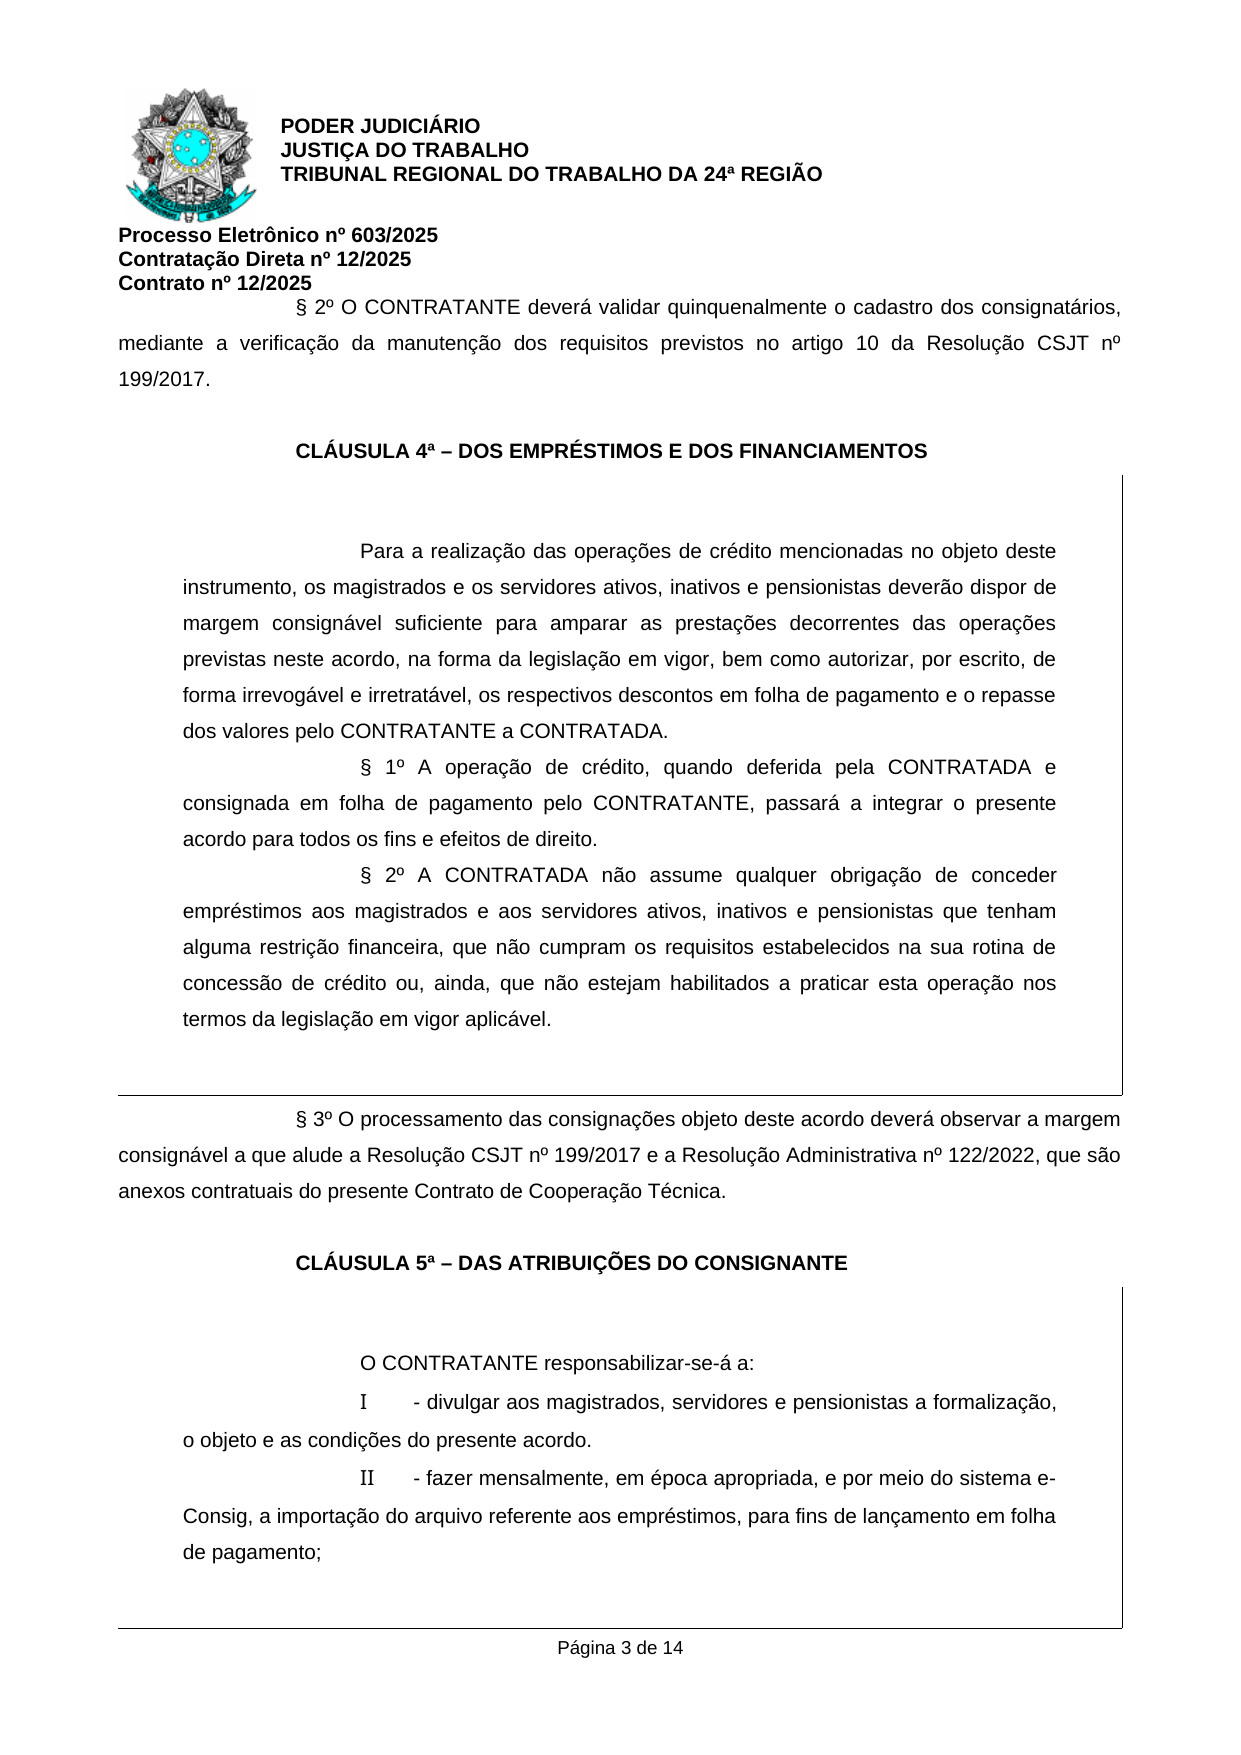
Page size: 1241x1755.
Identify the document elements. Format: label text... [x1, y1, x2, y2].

text CLÁUSULA 4ª – DOS EMPRÉSTIMOS E DOS FINANCIAMENTOS [118, 439, 1122, 463]
text CLÁUSULA 5ª – DAS ATRIBUIÇÕES DO CONSIGNANTE [118, 1251, 1122, 1274]
list - divulgar aos magistrados, servidores e pensionistas a formalização, o objeto e as condições do presente acordo. [118, 1322, 1122, 1399]
text § 3º O processamento das consignações objeto deste acordo deverá observar a margem consignável a que alude a Resolução CSJT nº 199/2017 e a Resolução Administrativa nº 122/2022, que são anexos contratuais do presente Contrato de Cooperação Técnica. [118, 1107, 1122, 1203]
text § 1º A operação de crédito, quando deferida pela CONTRATADA e consignada em folha de pagamento pelo CONTRATANTE, passará a integrar o presente acordo para todos os fins e efeitos de direito. [118, 690, 1122, 798]
text O CONTRATANTE responsabilizar-se-á a: [118, 1287, 1122, 1322]
list - fazer mensalmente, em época apropriada, e por meio do sistema e-Consig, a importação do arquivo referente aos empréstimos, para fins de lançamento em folha de pagamento; [118, 1399, 1122, 1628]
text § 2º A CONTRATADA não assume qualquer obrigação de conceder empréstimos aos magistrados e aos servidores ativos, inativos e pensionistas que tenham alguma restrição financeira, que não cumpram os requisitos estabelecidos na sua rotina de concessão de crédito ou, ainda, que não estejam habilitados a praticar esta operação nos termos da legislação em vigor aplicável. [118, 798, 1122, 1095]
text § 2º O CONTRATANTE deverá validar quinquenalmente o cadastro dos consignatários, mediante a verificação da manutenção dos requisitos previstos no artigo 10 da Resolução CSJT nº 199/2017. [118, 295, 1122, 391]
text Para a realização das operações de crédito mencionadas no objeto deste instrumento, os magistrados e os servidores ativos, inativos e pensionistas deverão dispor de margem consignável suficiente para amparar as prestações decorrentes das operações previstas neste acordo, na forma da legislação em vigor, bem como autorizar, por escrito, de forma irrevogável e irretratável, os respectivos descontos em folha de pagamento e o repasse dos valores pelo CONTRATANTE a CONTRATADA. [118, 474, 1122, 690]
